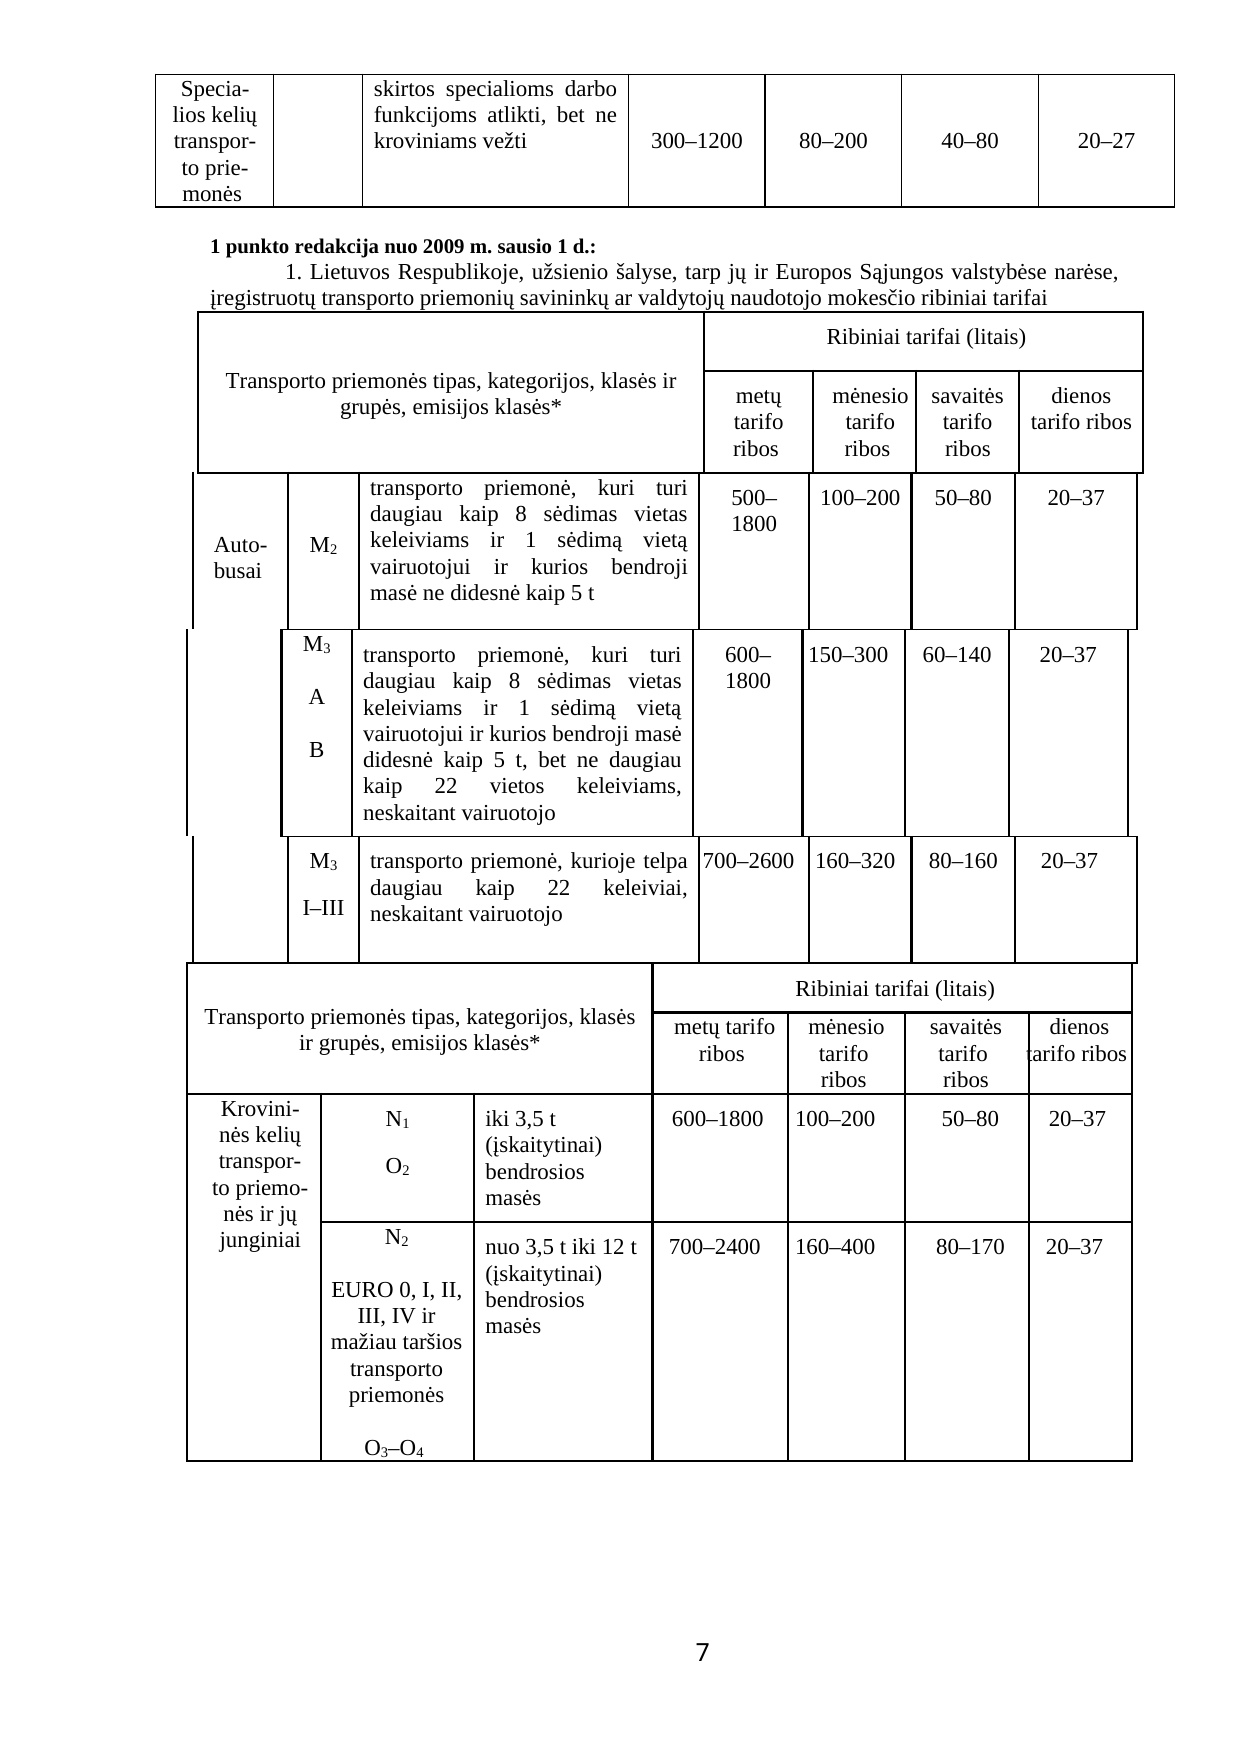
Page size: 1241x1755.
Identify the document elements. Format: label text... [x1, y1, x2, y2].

table_cell 100–200 [810, 474, 910, 629]
table_cell [193, 370, 197, 472]
table_cell Auto-busai [194, 472, 287, 629]
table_cell N1 O2 [322, 1095, 473, 1221]
table_cell iki 3,5 t (įskaitytinai) bendrosios masės [475, 1095, 651, 1221]
table_cell M2 [289, 474, 358, 629]
table_cell [1133, 1093, 1137, 1221]
table_cell 700–2400 [654, 1223, 787, 1460]
table_header Ribiniai tarifai (litais) [705, 313, 1142, 369]
table_cell Krovini-nės kelių transpor-to priemo-nės ir jų junginiai [188, 1095, 320, 1460]
table_cell 20–37 [1016, 837, 1136, 962]
table_cell 160–320 [810, 837, 910, 962]
table_cell 80–200 [766, 75, 901, 206]
table_cell [1137, 1011, 1143, 1092]
text 1 punkto redakcija nuo 2009 m. sausio 1 d.: [210, 234, 1120, 258]
table_cell 20–37 [1010, 630, 1127, 836]
table_cell Ribiniai tarifai (litais) [654, 964, 1131, 1011]
table_cell metų tarifo ribos [654, 1014, 787, 1092]
text 1. Lietuvos Respublikoje, užsienio šalyse, tarp jų ir Europos Sąjungos valstybėse narėse, įregistruotų transporto priemonių savininkų ar valdytojų naudotojo mokesčio ribiniai tarifai [210, 258, 1120, 311]
table_cell savaitės tarifo ribos [917, 372, 1018, 472]
table_cell transporto priemonė, kurioje telpa daugiau kaip 22 keleiviai, neskaitant vairuotojo [360, 837, 698, 962]
table_cell mėnesio tarifo ribos [789, 1014, 904, 1092]
table_cell N2 EURO 0, I, II, III, IV ir mažiau taršios transporto priemonės O3–O4 [322, 1223, 473, 1460]
table_cell savaitės tarifo ribos [906, 1014, 1028, 1092]
table_cell [1133, 1011, 1137, 1092]
table_cell Transporto priemonės tipas, kategorijos, klasės ir grupės, emisijos klasės* [188, 964, 651, 1092]
table_cell dienos tarifo ribos [1030, 1014, 1131, 1092]
table_cell [1137, 1093, 1143, 1221]
table_cell 20–37 [1016, 474, 1136, 629]
table_cell 50–80 [906, 1095, 1028, 1221]
table_cell [1137, 1221, 1143, 1460]
table_cell 160–400 [789, 1223, 904, 1460]
table_cell 50–80 [913, 474, 1014, 629]
table_cell [187, 472, 192, 629]
table_cell skirtos specialioms darbo funkcijoms atlikti, bet ne kroviniams vežti [363, 75, 628, 206]
table_header [187, 311, 193, 369]
table_cell [1138, 836, 1143, 962]
table_cell 700–2600 [700, 837, 808, 962]
table_cell dienos tarifo ribos [1020, 372, 1142, 472]
table_cell [274, 75, 362, 206]
table_cell 600–1800 [694, 630, 801, 836]
table_cell 500–1800 [700, 474, 808, 629]
table_cell [1132, 630, 1137, 836]
table_cell 80–170 [906, 1223, 1028, 1460]
table_cell [1137, 962, 1143, 1011]
table_cell [187, 836, 192, 962]
table_cell [1138, 474, 1143, 629]
table_cell M3 I–III [289, 837, 358, 962]
table_cell 100–200 [789, 1095, 904, 1221]
table_cell transporto priemonė, kuri turi daugiau kaip 8 sėdimas vietas keleiviams ir 1 sėdimą vietą vairuotojui ir kurios bendroji masė didesnė kaip 5 t, bet ne daugiau kaip 22 vietos keleiviams, neskaitant vairuotojo [353, 630, 692, 836]
table_cell [1137, 629, 1143, 836]
table_cell metų tarifo ribos [705, 372, 812, 472]
table_header [193, 311, 197, 369]
table_cell 150–300 [804, 630, 904, 836]
table_cell 20–37 [1030, 1095, 1131, 1221]
table_cell nuo 3,5 t iki 12 t (įskaitytinai) bendrosios masės [475, 1223, 651, 1460]
table_cell mėnesio tarifo ribos [814, 372, 915, 472]
table_cell [1133, 1221, 1137, 1460]
table_header Transporto priemonės tipas, kategorijos, klasės ir grupės, emisijos klasės* [199, 313, 703, 472]
table_cell 40–80 [902, 75, 1038, 206]
table_cell 300–1200 [629, 75, 764, 206]
table_cell 20–37 [1030, 1223, 1131, 1460]
table_cell 600–1800 [654, 1095, 787, 1221]
table_cell transporto priemonė, kuri turi daugiau kaip 8 sėdimas vietas keleiviams ir 1 sėdimą vietą vairuotojui ir kurios bendroji masė ne didesnė kaip 5 t [360, 474, 698, 629]
table_cell [188, 629, 280, 836]
table_cell Specia-lios kelių transpor-to prie-monės [156, 75, 273, 206]
table_cell [1133, 964, 1137, 1011]
table_cell 20–27 [1039, 75, 1174, 206]
table_cell [187, 370, 193, 472]
table_cell 80–160 [913, 837, 1014, 962]
table_cell 60–140 [906, 630, 1008, 836]
table_cell M3 A B [283, 630, 351, 836]
table_cell [194, 836, 287, 962]
